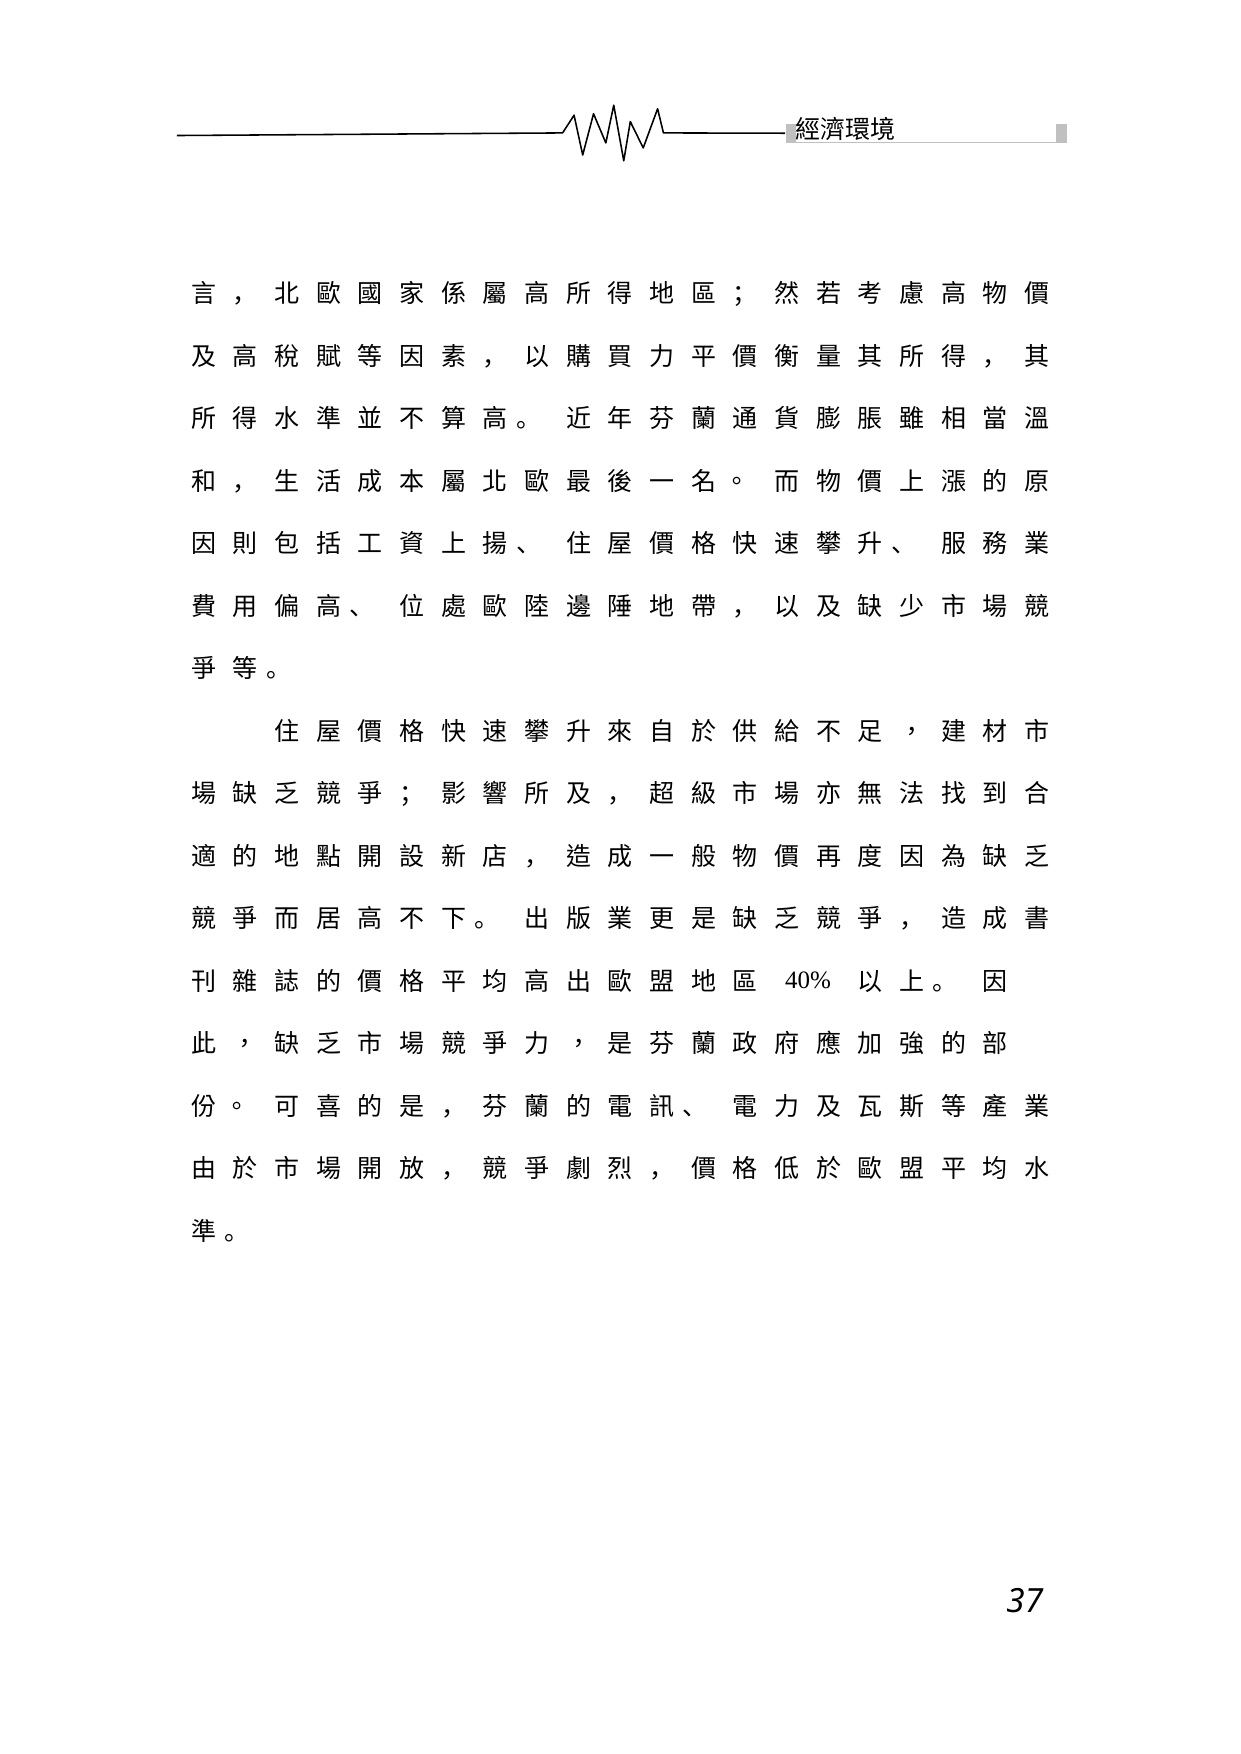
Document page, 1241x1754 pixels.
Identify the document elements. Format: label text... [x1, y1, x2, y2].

text 言，北歐國家係屬高所得地區；然若考慮高物價及高稅賦等因素，以購買力平價衡量其所得，其所得水準並不算高。近年芬蘭通貨膨脹雖相當溫和，生活成本屬北歐最後一名。而物價上漲的原因則包括工資上揚、住屋價格快速攀升、服務業費用偏高、位處歐陸邊陲地帶，以及缺少市場競爭等。 [183, 250, 1058, 688]
text 住屋價格快速攀升來自於供給不足，建材市場缺乏競爭；影響所及，超級市場亦無法找到合適的地點開設新店，造成一般物價再度因為缺乏競爭而居高不下。出版業更是缺乏競爭，造成書刊雜誌的價格平均高出歐盟地區40%以上。因此，缺乏市場競爭力，是芬蘭政府應加強的部份。可喜的是，芬蘭的電訊、電力及瓦斯等產業由於市場開放，競爭劇烈，價格低於歐盟平均水準。 [183, 688, 1058, 1250]
